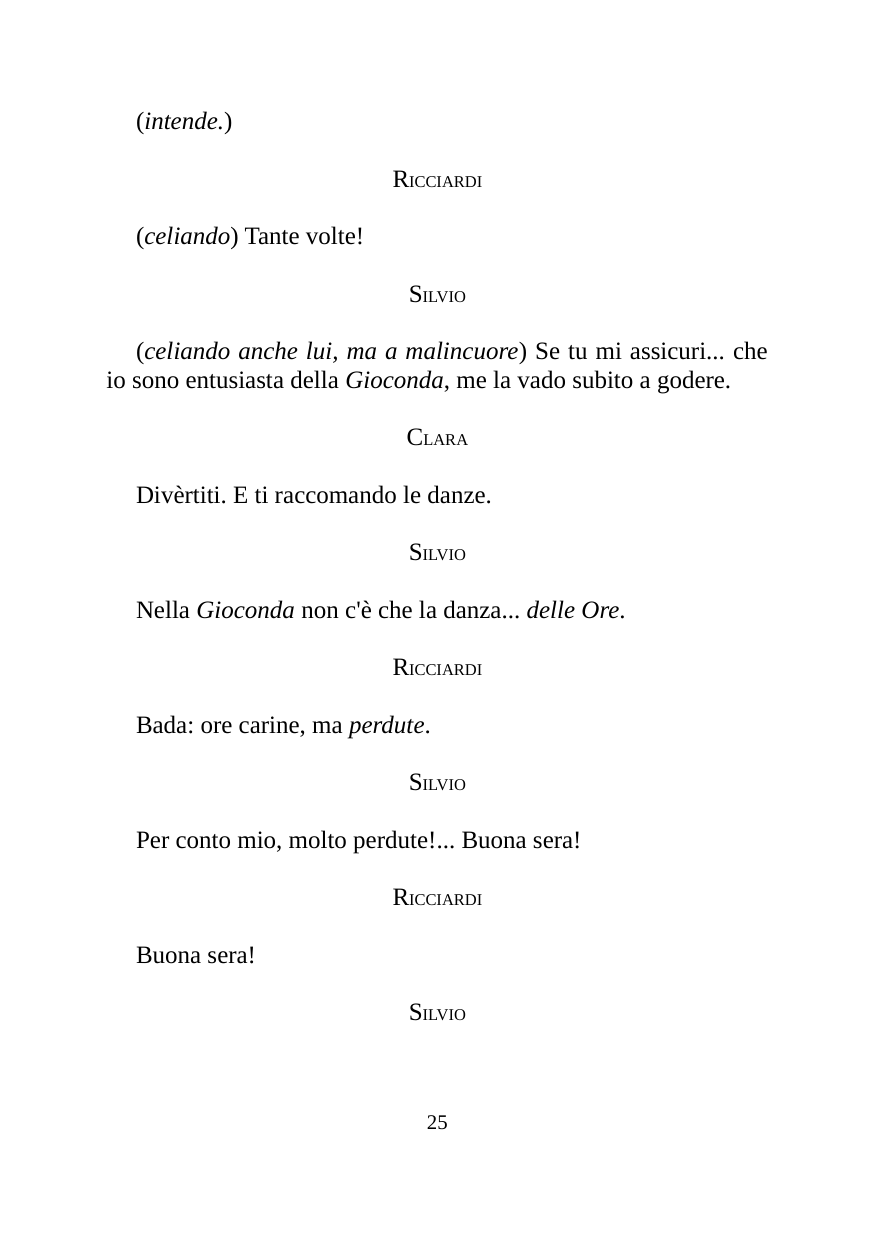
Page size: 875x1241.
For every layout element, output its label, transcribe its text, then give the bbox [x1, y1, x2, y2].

text Silvio [106, 537, 768, 566]
text (celiando anche lui, ma a malincuore) Se tu mi assicuri... che io sono entusiasta della Gioconda, me la vado subito a godere. [106, 336, 768, 394]
text Nella Gioconda non c'è che la danza... delle Ore. [106, 595, 768, 624]
text Ricciardi [106, 164, 768, 192]
text (intende.) [106, 106, 768, 135]
text Buona sera! [106, 940, 768, 969]
text Divèrtiti. E ti raccomando le danze. [106, 480, 768, 509]
text Ricciardi [106, 652, 768, 681]
text Per conto mio, molto perdute!... Buona sera! [106, 825, 768, 854]
text Bada: ore carine, ma perdute. [106, 710, 768, 739]
text Clara [106, 422, 768, 451]
text (celiando) Tante volte! [106, 221, 768, 250]
text Silvio [106, 767, 768, 796]
text Silvio [106, 997, 768, 1026]
text Silvio [106, 279, 768, 307]
text Ricciardi [106, 882, 768, 911]
